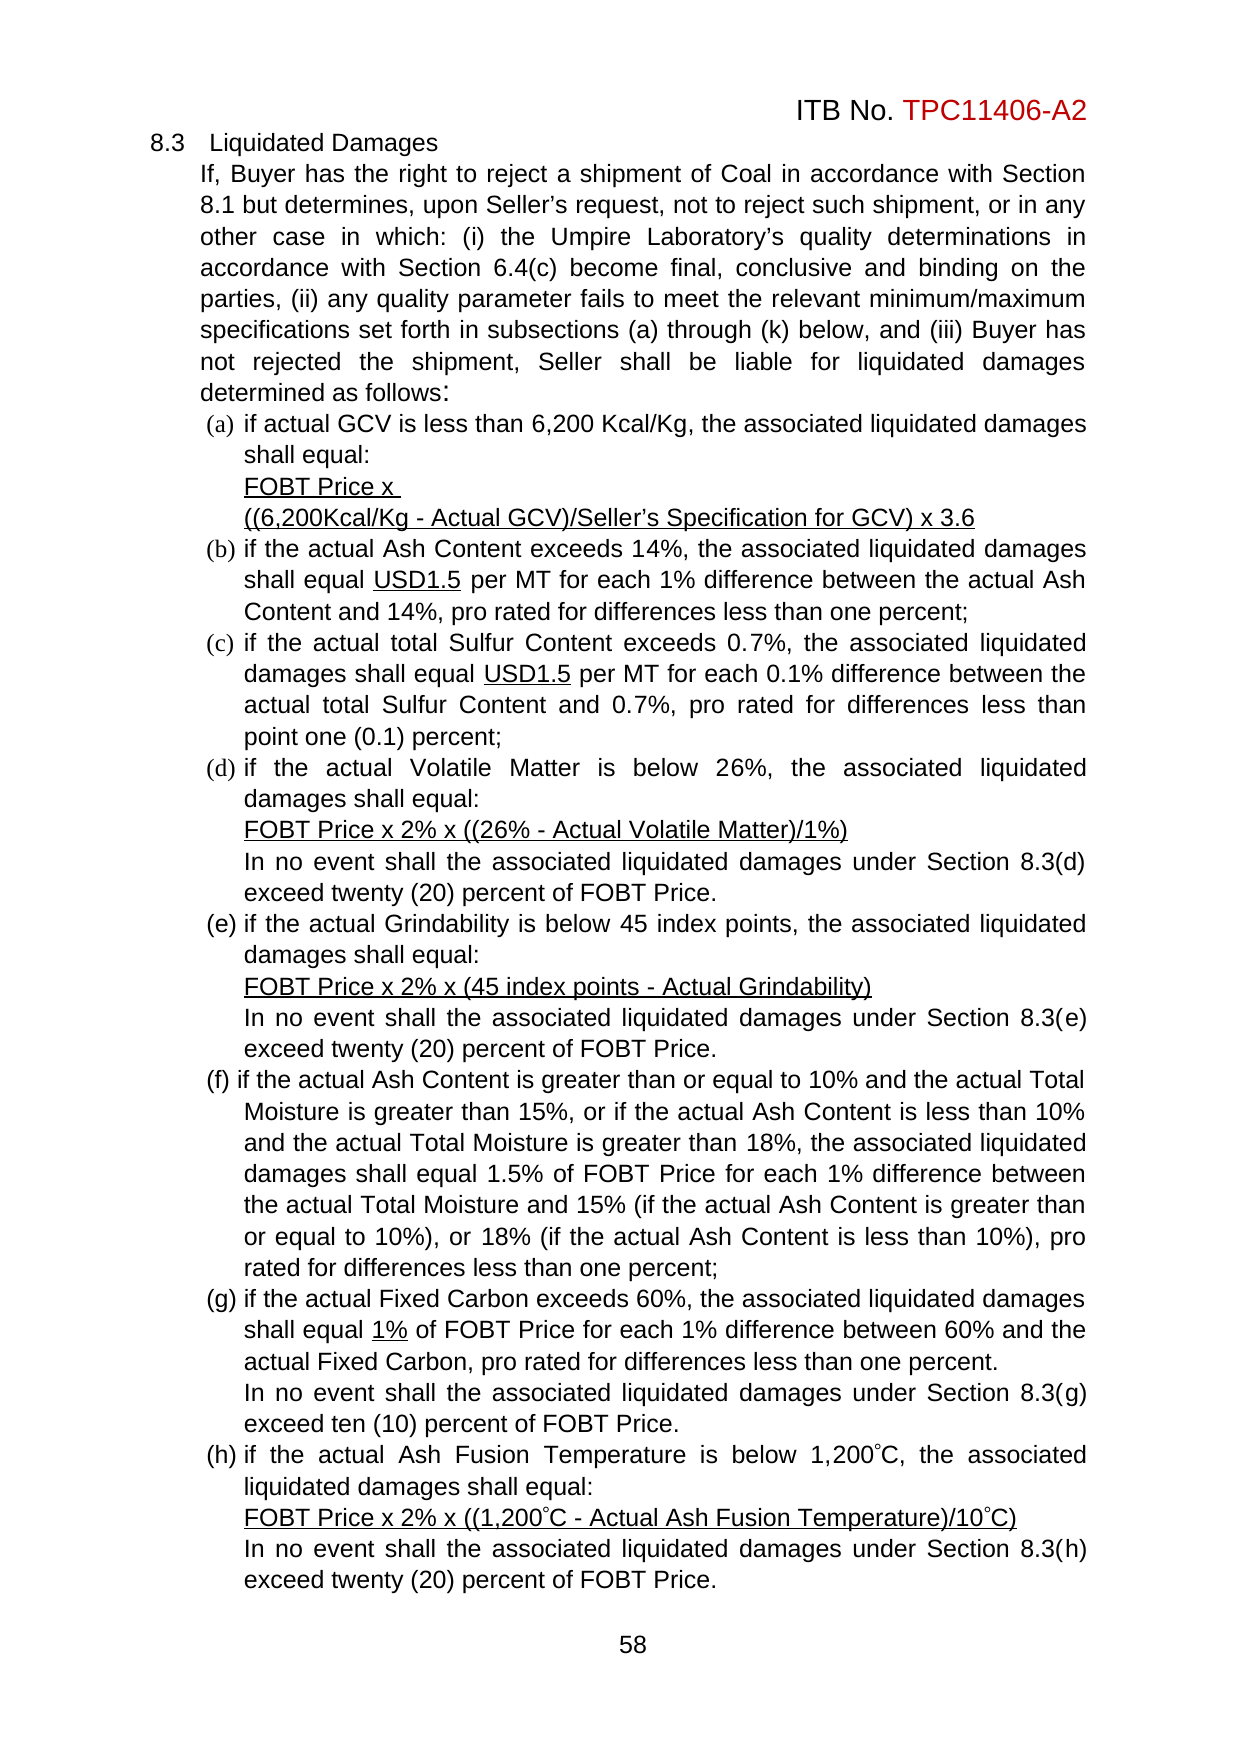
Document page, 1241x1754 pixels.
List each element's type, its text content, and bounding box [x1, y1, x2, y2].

text In no event shall the associated liquidated damages under Section 8.3(e) exceed twenty (20) percent of FOBT Price. [244, 1001, 1087, 1064]
text (e) if the actual Grindability is below 45 index points, the associated liquidated damages shall equal: [206, 907, 1087, 970]
text In no event shall the associated liquidated damages under Section 8.3(g) exceed ten (10) percent of FOBT Price. [244, 1376, 1087, 1439]
text FOBT Price x [150, 470, 1087, 501]
list Liquidated Damages [150, 126, 1087, 157]
text (h) if the actual Ash Fusion Temperature is below 1,200C, the associated liquidated damages shall equal: [206, 1439, 1087, 1501]
text FOBT Price x 2% x (45 index points - Actual Grindability) [244, 970, 1087, 1001]
list if the actual Volatile Matter is below 26%, the associated liquidated damages shall equal: [206, 751, 1087, 814]
text If, Buyer has the right to reject a shipment of Coal in accordance with Section 8.1 but determines, upon Seller’s request, not to reject such shipment, or in any other case in which: (i) the Umpire Laboratory’s quality determinations in accordance with Section 6.4(c) become final, conclusive and binding on the parties, (ii) any quality parameter fails to meet the relevant minimum/maximum specifications set forth in subsections (a) through (k) below, and (iii) Buyer has not rejected the shipment, Seller shall be liable for liquidated damages determined as follows: [200, 157, 1087, 407]
list if actual GCV is less than 6,200 Kcal/Kg, the associated liquidated damages shall equal: [206, 407, 1087, 470]
text FOBT Price x 2% x ((26% - Actual Volatile Matter)/1%) [244, 814, 1087, 845]
list if the actual total Sulfur Content exceeds 0.7%, the associated liquidated damages shall equal USD1.5 per MT for each 0.1% difference between the actual total Sulfur Content and 0.7%, pro rated for differences less than point one (0.1) percent; [206, 626, 1087, 751]
text In no event shall the associated liquidated damages under Section 8.3(h) exceed twenty (20) percent of FOBT Price. [244, 1532, 1087, 1595]
list if the actual Ash Content exceeds 14%, the associated liquidated damages shall equal USD1.5 per MT for each 1% difference between the actual Ash Content and 14%, pro rated for differences less than one percent; [206, 532, 1087, 626]
text ((6,200Kcal/Kg - Actual GCV)/Seller’s Specification for GCV) x 3.6 [206, 501, 1087, 532]
text FOBT Price x 2% x ((1,200C - Actual Ash Fusion Temperature)/10C) [244, 1501, 1087, 1532]
text (f) if the actual Ash Content is greater than or equal to 10% and the actual Total Moisture is greater than 15%, or if the actual Ash Content is less than 10% and the actual Total Moisture is greater than 18%, the associated liquidated damages shall equal 1.5% of FOBT Price for each 1% difference between the actual Total Moisture and 15% (if the actual Ash Content is greater than or equal to 10%), or 18% (if the actual Ash Content is less than 10%), pro rated for differences less than one percent; [206, 1064, 1087, 1282]
text In no event shall the associated liquidated damages under Section 8.3(d) exceed twenty (20) percent of FOBT Price. [244, 845, 1087, 907]
text (g) if the actual Fixed Carbon exceeds 60%, the associated liquidated damages shall equal 1% of FOBT Price for each 1% difference between 60% and the actual Fixed Carbon, pro rated for differences less than one percent. [206, 1282, 1087, 1376]
